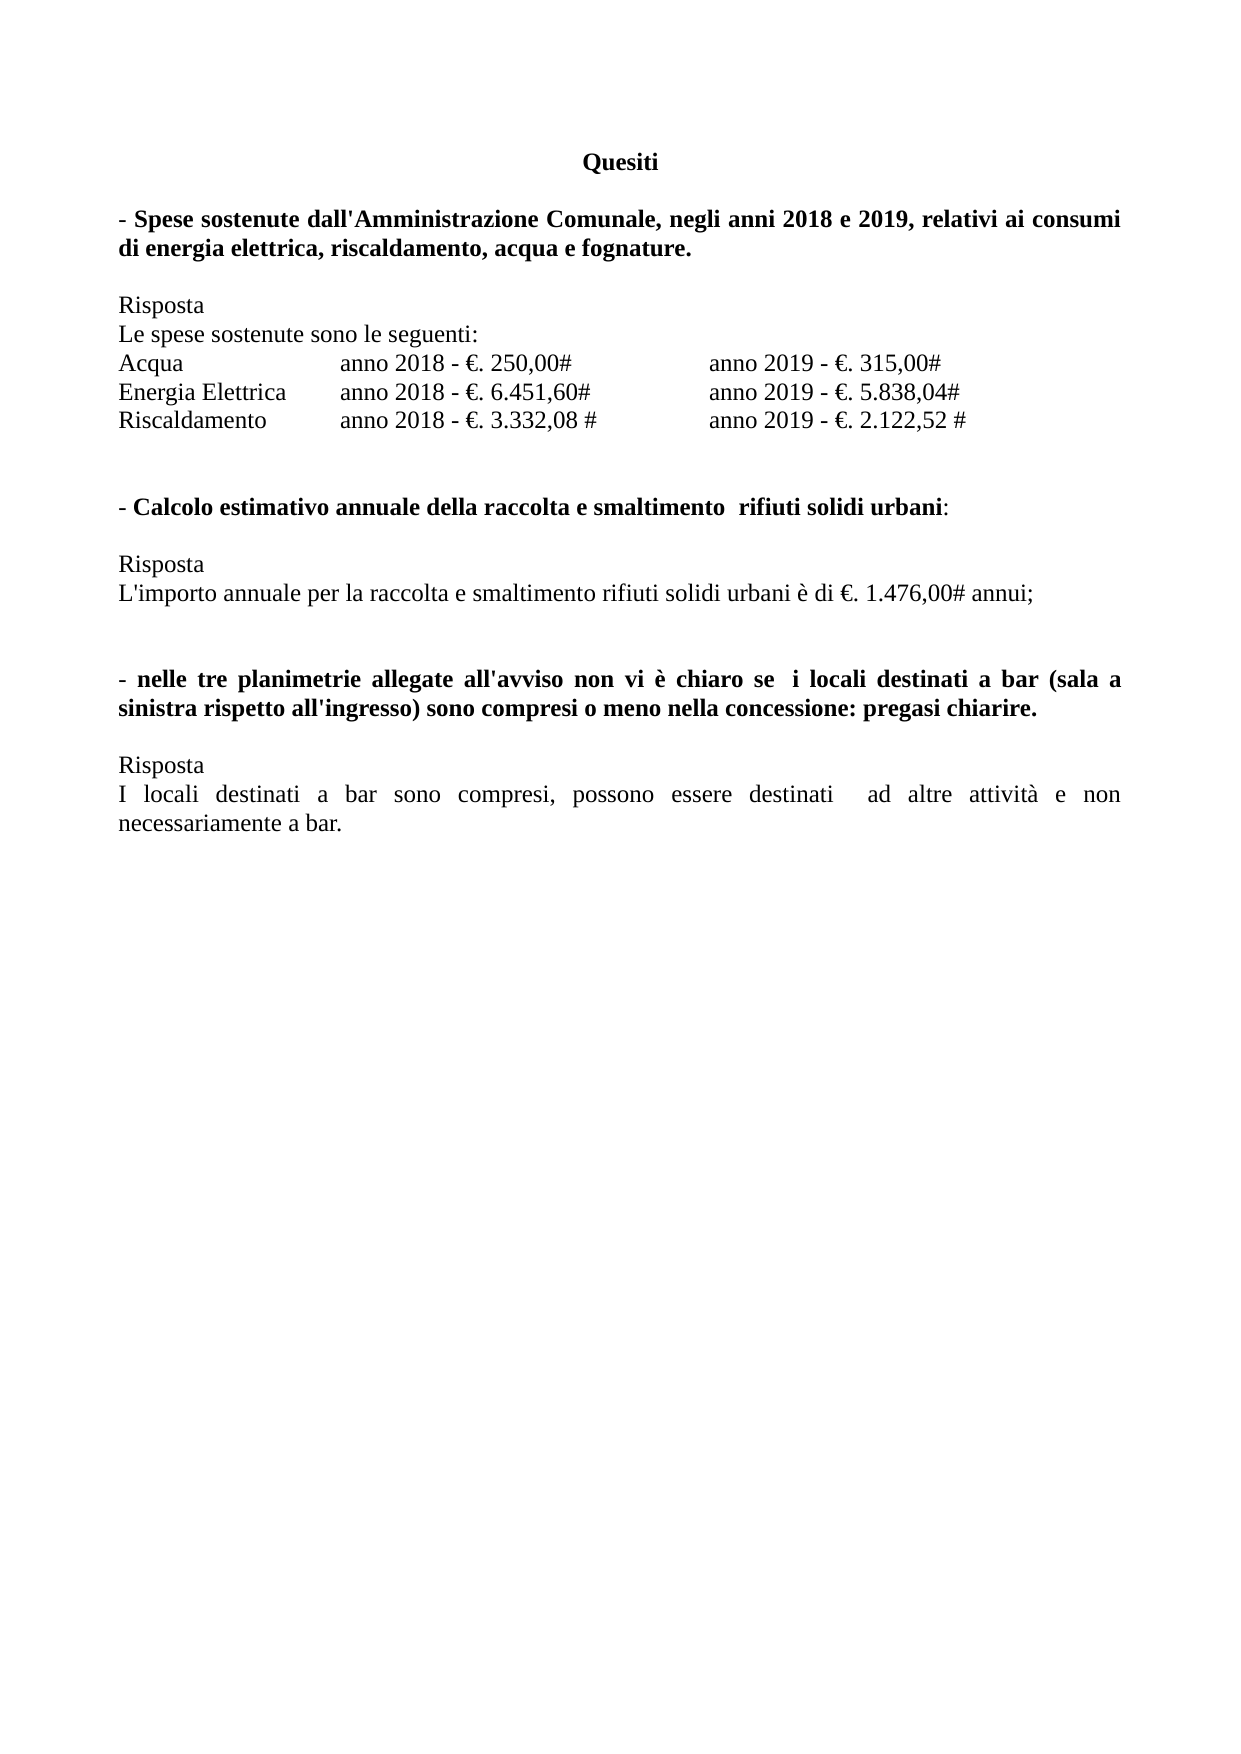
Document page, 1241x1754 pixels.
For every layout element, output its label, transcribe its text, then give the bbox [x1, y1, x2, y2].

text Riscaldamento anno 2018 - €. 3.332,08 # anno 2019 - €. 2.122,52 # [118, 406, 1122, 434]
text - nelle tre planimetrie allegate all'avviso non vi è chiaro se i locali destinati a bar (sala a sinistra rispetto all'ingresso) sono compresi o meno nella concessione: pregasi chiarire. [118, 664, 1122, 722]
text - Calcolo estimativo annuale della raccolta e smaltimento rifiuti solidi urbani: [118, 492, 1122, 521]
text Acqua anno 2018 - €. 250,00# anno 2019 - €. 315,00# [118, 348, 1122, 377]
text Energia Elettrica anno 2018 - €. 6.451,60# anno 2019 - €. 5.838,04# [118, 377, 1122, 406]
text Le spese sostenute sono le seguenti: [118, 319, 1122, 348]
text L'importo annuale per la raccolta e smaltimento rifiuti solidi urbani è di €. 1.476,00# annui; [118, 578, 1122, 607]
text Quesiti [118, 147, 1122, 176]
text Risposta [118, 291, 1122, 319]
text Risposta [118, 751, 1122, 779]
text Risposta [118, 549, 1122, 578]
text - Spese sostenute dall'Amministrazione Comunale, negli anni 2018 e 2019, relativi ai consumi di energia elettrica, riscaldamento, acqua e fognature. [118, 204, 1122, 262]
text I locali destinati a bar sono compresi, possono essere destinati ad altre attività e non necessariamente a bar. [118, 779, 1122, 837]
